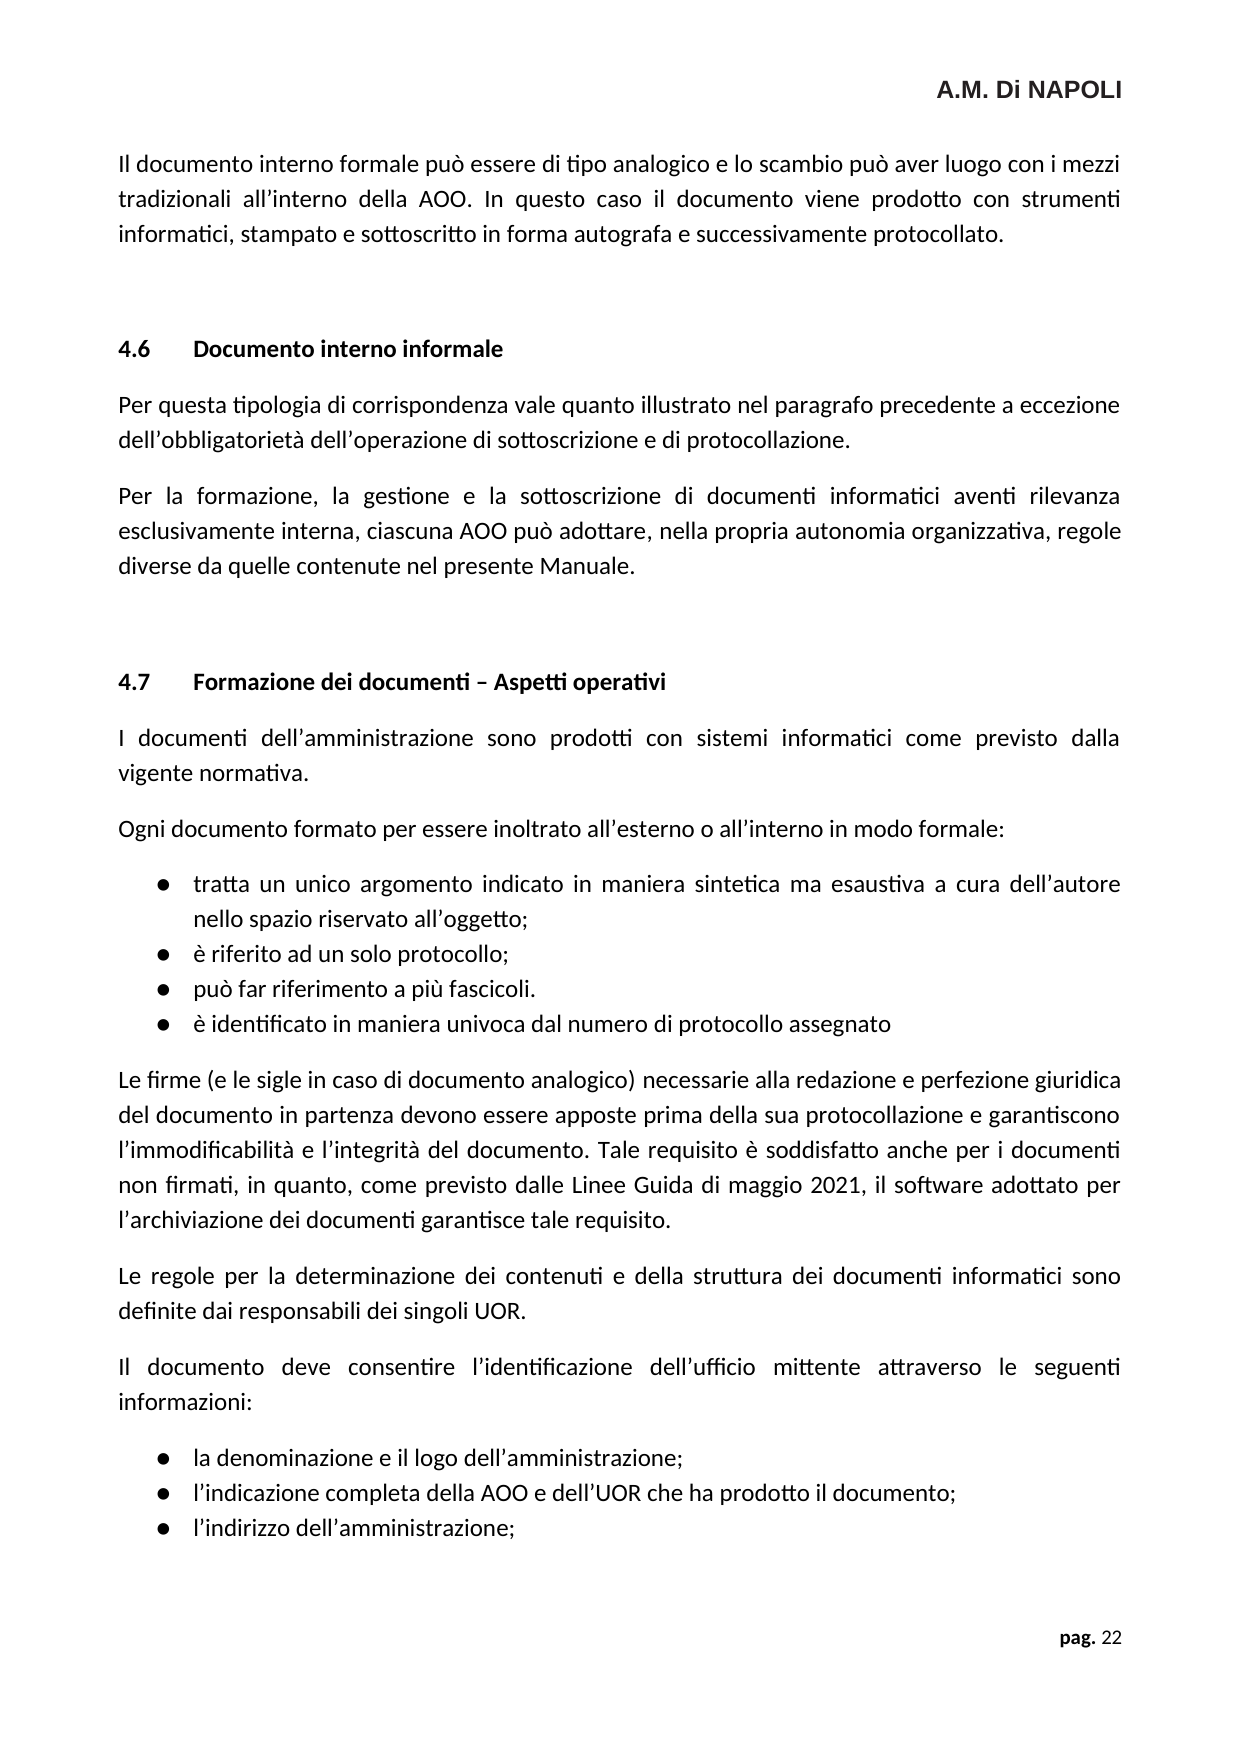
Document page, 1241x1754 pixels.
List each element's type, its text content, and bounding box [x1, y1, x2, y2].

list tratta un unico argomento indicato in maniera sintetica ma esaustiva a cura dell’autore nello spazio riservato all’oggetto; [156, 868, 1122, 934]
list la denominazione e il logo dell’amministrazione; [156, 1442, 1122, 1472]
list l’indirizzo dell’amministrazione; [156, 1512, 1122, 1542]
text Il documento deve consentire l’identificazione dell’ufficio mittente attraverso le seguenti informazioni: [118, 1351, 1122, 1417]
text Le regole per la determinazione dei contenuti e della struttura dei documenti informatici sono definite dai responsabili dei singoli UOR. [118, 1260, 1122, 1326]
text Ogni documento formato per essere inoltrato all’esterno o all’interno in modo formale: [118, 813, 1122, 843]
list Documento interno informale [118, 333, 1122, 364]
text Il documento interno formale può essere di tipo analogico e lo scambio può aver luogo con i mezzi tradizionali all’interno della AOO. In questo caso il documento viene prodotto con strumenti informatici, stampato e sottoscritto in forma autografa e successivamente protocollato. [118, 148, 1122, 248]
text Le firme (e le sigle in caso di documento analogico) necessarie alla redazione e perfezione giuridica del documento in partenza devono essere apposte prima della sua protocollazione e garantiscono l’immodificabilità e l’integrità del documento. Tale requisito è soddisfatto anche per i documenti non firmati, in quanto, come previsto dalle Linee Guida di maggio 2021, il software adottato per l’archiviazione dei documenti garantisce tale requisito. [118, 1064, 1122, 1235]
list è identificato in maniera univoca dal numero di protocollo assegnato [156, 1008, 1122, 1039]
text I documenti dell’amministrazione sono prodotti con sistemi informatici come previsto dalla vigente normativa. [118, 722, 1122, 787]
list può far riferimento a più fascicoli. [156, 973, 1122, 1004]
text Per questa tipologia di corrispondenza vale quanto illustrato nel paragrafo precedente a eccezione dell’obbligatorietà dell’operazione di sottoscrizione e di protocollazione. [118, 389, 1122, 455]
list è riferito ad un solo protocollo; [156, 938, 1122, 969]
list l’indicazione completa della AOO e dell’UOR che ha prodotto il documento; [156, 1477, 1122, 1507]
list Formazione dei documenti – Aspetti operativi [118, 666, 1122, 697]
text Per la formazione, la gestione e la sottoscrizione di documenti informatici aventi rilevanza esclusivamente interna, ciascuna AOO può adottare, nella propria autonomia organizzativa, regole diverse da quelle contenute nel presente Manuale. [118, 480, 1122, 581]
